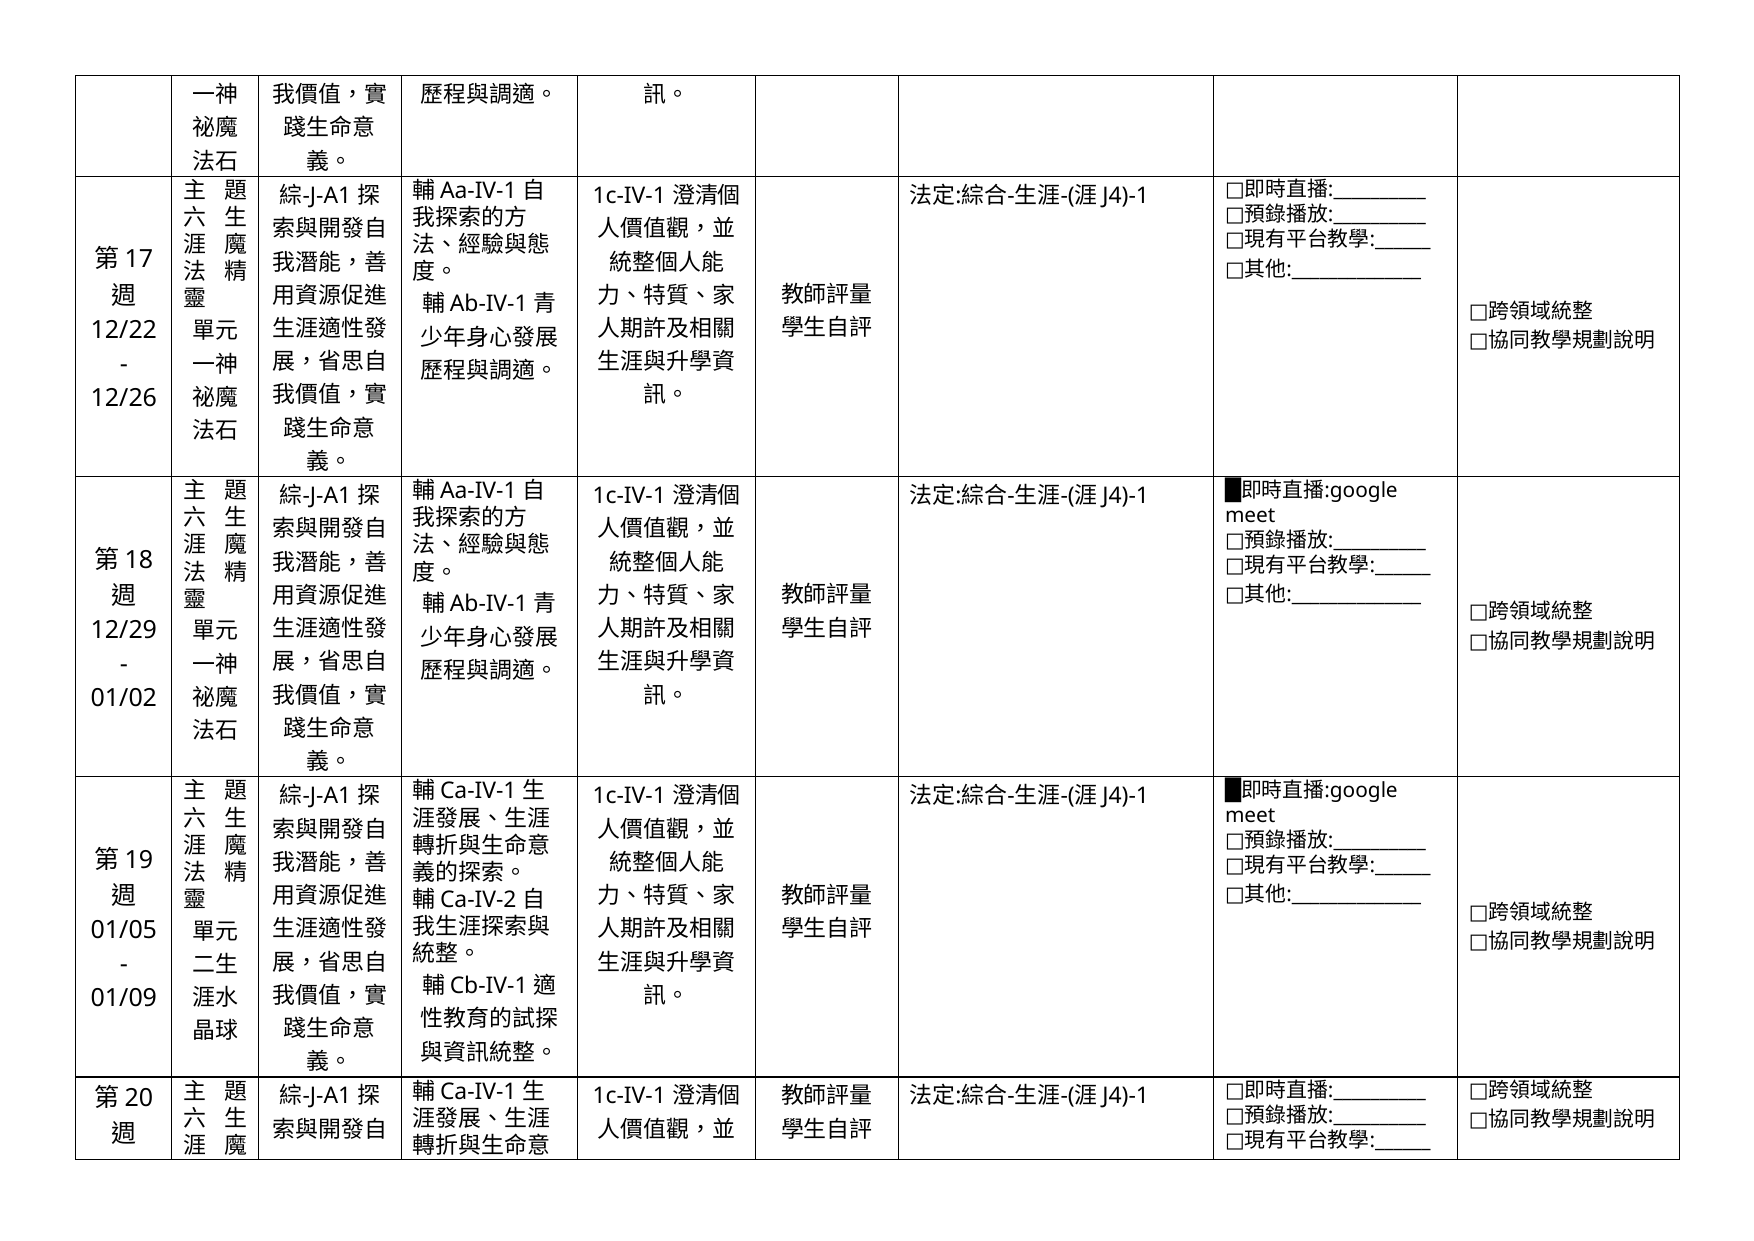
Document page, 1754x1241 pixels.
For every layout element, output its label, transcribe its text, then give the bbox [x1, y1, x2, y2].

table_cell [899, 76, 1213, 176]
table_cell 法定:綜合-生涯-(涯J4)-1 [899, 777, 1213, 1076]
table_cell 我價值，實踐生命意義。 [259, 76, 401, 176]
table_cell 法定:綜合-生涯-(涯J4)-1 [899, 477, 1213, 776]
table_cell 第20週 [76, 1078, 171, 1159]
table_cell [76, 76, 171, 176]
table_cell [756, 76, 898, 176]
table_cell 綜-J-A1 探索與開發自我潛能，善用資源促進生涯適性發展，省思自我價值，實踐生命意義。 [259, 177, 401, 476]
table_cell 一神祕魔法石 [172, 76, 258, 176]
table_cell 1c-IV-1 澄清個人價值觀，並 [578, 1078, 755, 1159]
table_cell 主題六生涯魔法精靈 單元二生涯水晶球 [172, 777, 258, 1076]
table_cell 主題六生涯魔 [172, 1078, 258, 1159]
table_cell □跨領域統整 □協同教學規劃說明 [1458, 777, 1679, 1076]
table_cell 教師評量 學生自評 [756, 1078, 898, 1159]
table_cell 主題六生涯魔法精靈 單元一神祕魔法石 [172, 177, 258, 476]
table_cell 第18週 12/29-01/02 [76, 477, 171, 776]
table_cell 第19週 01/05-01/09 [76, 777, 171, 1076]
table_cell □跨領域統整 □協同教學規劃說明 [1458, 177, 1679, 476]
table_cell □跨領域統整 □協同教學規劃說明 [1458, 1078, 1679, 1159]
table_cell □即時直播:__________ □預錄播放:__________ □現有平台教學:______ □其他:______________ [1214, 177, 1457, 476]
table_cell [1458, 76, 1679, 176]
table_cell 綜-J-A1 探索與開發自 [259, 1078, 401, 1159]
table_cell 輔Aa-IV-1 自我探索的方法、經驗與態度。 輔Ab-IV-1 青少年身心發展歷程與調適。 [402, 477, 577, 776]
table_cell 教師評量 學生自評 [756, 777, 898, 1076]
table_cell █即時直播:google meet □預錄播放:__________ □現有平台教學:______ □其他:______________ [1214, 777, 1457, 1076]
table_cell 主題六生涯魔法精靈 單元一神祕魔法石 [172, 477, 258, 776]
table_cell █即時直播:google meet □預錄播放:__________ □現有平台教學:______ □其他:______________ [1214, 477, 1457, 776]
table_cell 法定:綜合-生涯-(涯J4)-1 [899, 1078, 1213, 1159]
table_cell 歷程與調適。 [402, 76, 577, 176]
table_cell 1c-IV-1 澄清個人價值觀，並統整個人能力、特質、家人期許及相關生涯與升學資訊。 [578, 477, 755, 776]
table_cell 教師評量 學生自評 [756, 177, 898, 476]
table_cell [1214, 76, 1457, 176]
table_cell 輔Ca-IV-1 生涯發展、生涯轉折與生命意義的探索。 輔Ca-IV-2 自我生涯探索與統整。 輔Cb-IV-1 適性教育的試探與資訊統整。 [402, 777, 577, 1076]
table_cell 綜-J-A1 探索與開發自我潛能，善用資源促進生涯適性發展，省思自我價值，實踐生命意義。 [259, 477, 401, 776]
table_cell 輔Aa-IV-1 自我探索的方法、經驗與態度。 輔Ab-IV-1 青少年身心發展歷程與調適。 [402, 177, 577, 476]
table_cell 法定:綜合-生涯-(涯J4)-1 [899, 177, 1213, 476]
table_cell 1c-IV-1 澄清個人價值觀，並統整個人能力、特質、家人期許及相關生涯與升學資訊。 [578, 177, 755, 476]
table_cell 第17週 12/22-12/26 [76, 177, 171, 476]
table_cell 綜-J-A1 探索與開發自我潛能，善用資源促進生涯適性發展，省思自我價值，實踐生命意義。 [259, 777, 401, 1076]
table_cell 1c-IV-1 澄清個人價值觀，並統整個人能力、特質、家人期許及相關生涯與升學資訊。 [578, 777, 755, 1076]
table_cell □即時直播:__________ □預錄播放:__________ □現有平台教學:______ [1214, 1078, 1457, 1159]
table_cell 教師評量 學生自評 [756, 477, 898, 776]
table_cell □跨領域統整 □協同教學規劃說明 [1458, 477, 1679, 776]
table_cell 訊。 [578, 76, 755, 176]
table_cell 輔Ca-IV-1 生涯發展、生涯轉折與生命意 [402, 1078, 577, 1159]
